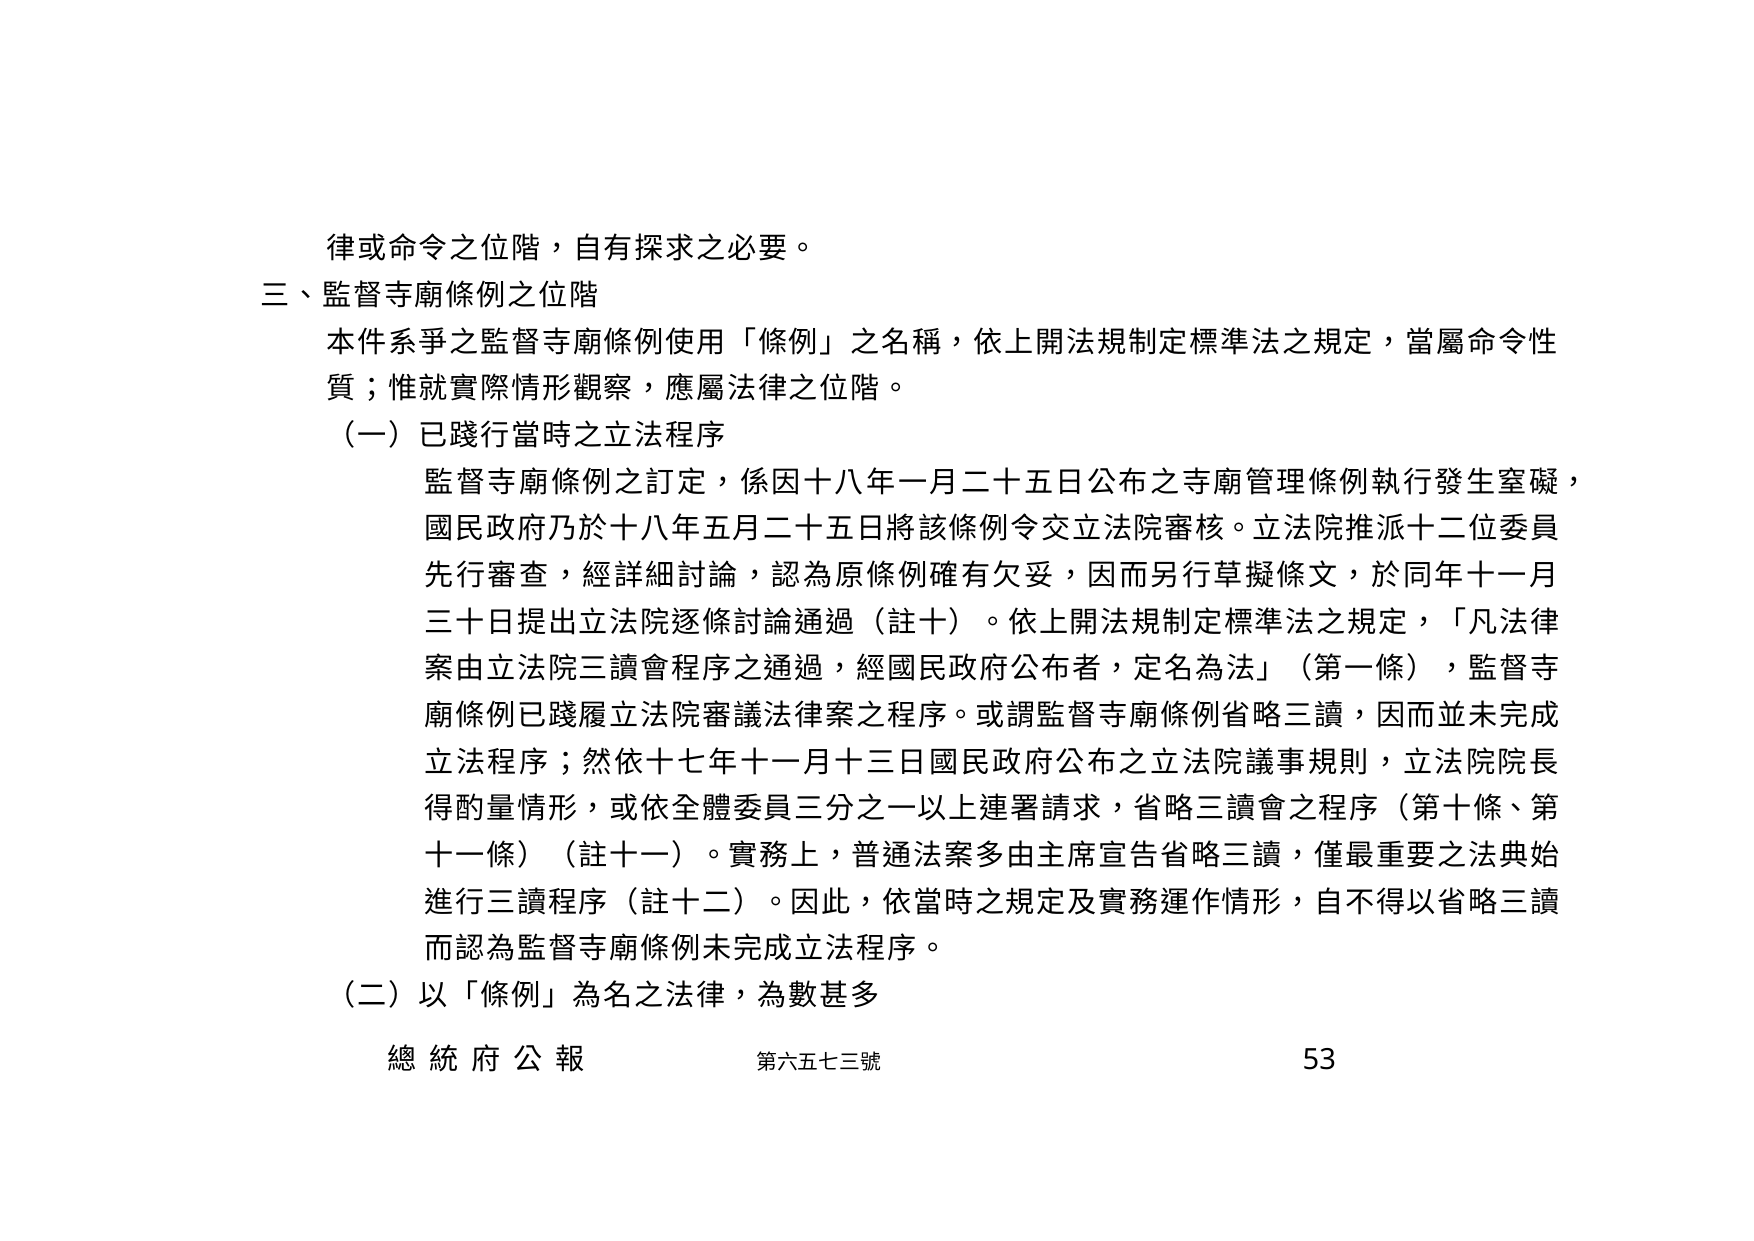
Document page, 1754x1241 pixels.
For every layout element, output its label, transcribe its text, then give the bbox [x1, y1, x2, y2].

text 三、監督寺廟條例之位階 [261, 268, 1559, 315]
text 監督寺廟條例之訂定，係因十八年一月二十五日公布之寺廟管理條例執行發生窒礙，國民政府乃於十八年五月二十五日將該條例令交立法院審核。立法院推派十二位委員先行審查，經詳細討論，認為原條例確有欠妥，因而另行草擬條文，於同年十一月三十日提出立法院逐條討論通過（註十）。依上開法規制定標準法之規定，「凡法律案由立法院三讀會程序之通過，經國民政府公布者，定名為法」（第一條），監督寺廟條例已踐履立法院審議法律案之程序。或謂監督寺廟條例省略三讀，因而並未完成立法程序；然依十七年十一月十三日國民政府公布之立法院議事規則，立法院院長得酌量情形，或依全體委員三分之一以上連署請求，省略三讀會之程序（第十條、第十一條）（註十一）。實務上，普通法案多由主席宣告省略三讀，僅最重要之法典始進行三讀程序（註十二）。因此，依當時之規定及實務運作情形，自不得以省略三讀而認為監督寺廟條例未完成立法程序。 [424, 455, 1559, 968]
text （二）以「條例」為名之法律，為數甚多 [326, 968, 1559, 1015]
text 惟依訓政時期之體制，法律與命令亦非毫無區別。上開法規制定標準法規定，「凡法律案由立法院三讀會之程序通過，經國民政府公布者，定名為法」（第一條）。「關於現行法律之變更或廢止者」或「現行法律有明文規定應以法律規定者」，應以法律為之（第二條第一款、第二款）。「應以法律規定之事項，不得以條例、章程、規則等規定之」（第五條）。「凡條例、章程或規則等之制定，應根據法律」（第三條）。「條例、章程、規則等，不得違反或牴觸法律」（第四條）。是法律案須經立法院之審議，五院發布命令應依據法律（國民政府組織法第十四條），且不得牴觸法律。凡此規定，均賦予立法院特殊之地位，雖立法院不具民意基礎而非國會之性質，惟上開規定明白區分法律與命令之位階，為行憲後之法律保留預留伏筆，且於一定範圍內建立法律優越之原則（註九）。監督寺廟條例依制定當時之規定，究竟屬於法律或命令之位階，自有探求之必要。 [326, 222, 1559, 268]
text 本件系爭之監督寺廟條例使用「條例」之名稱，依上開法規制定標準法之規定，當屬命令性質；惟就實際情形觀察，應屬法律之位階。 [326, 315, 1559, 408]
text （一）已踐行當時之立法程序 [326, 408, 1559, 455]
